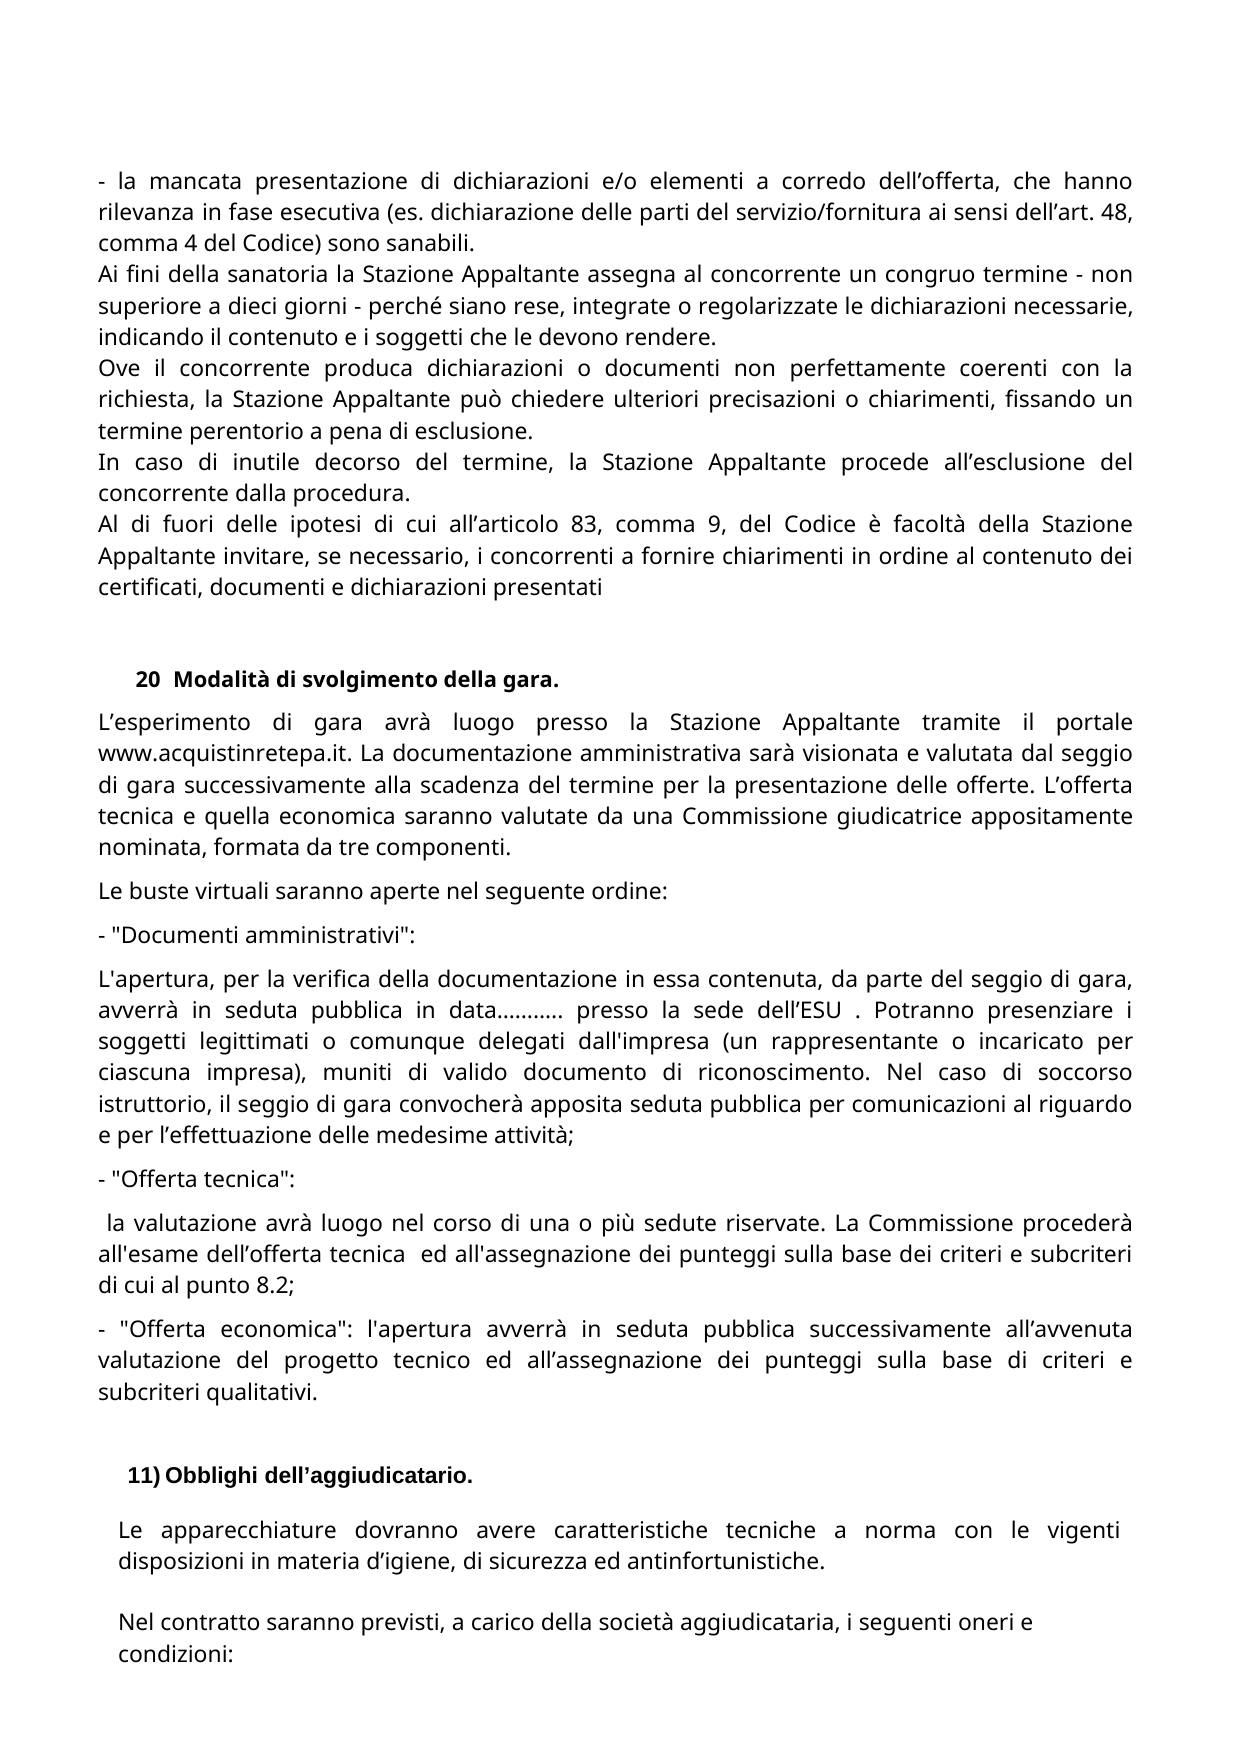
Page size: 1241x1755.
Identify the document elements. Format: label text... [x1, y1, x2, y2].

text - "Offerta tecnica": [98, 1163, 1134, 1194]
list Obblighi dell’aggiudicatario. [127, 1462, 1134, 1488]
text Ove il concorrente produca dichiarazioni o documenti non perfettamente coerenti con la richiesta, la Stazione Appaltante può chiedere ulteriori precisazioni o chiarimenti, fissando un termine perentorio a pena di esclusione. [98, 352, 1134, 446]
text Ai fini della sanatoria la Stazione Appaltante assegna al concorrente un congruo termine - non superiore a dieci giorni - perché siano rese, integrate o regolarizzate le dichiarazioni necessarie, indicando il contenuto e i soggetti che le devono rendere. [98, 258, 1134, 352]
text L’esperimento di gara avrà luogo presso la Stazione Appaltante tramite il portale www.acquistinretepa.it. La documentazione amministrativa sarà visionata e valutata dal seggio di gara successivamente alla scadenza del termine per la presentazione delle offerte. L’offerta tecnica e quella economica saranno valutate da una Commissione giudicatrice appositamente nominata, formata da tre componenti. [98, 706, 1134, 862]
text Le apparecchiature dovranno avere caratteristiche tecniche a norma con le vigenti disposizioni in materia d’igiene, di sicurezza ed antinfortunistiche. [118, 1513, 1122, 1576]
text L'apertura, per la verifica della documentazione in essa contenuta, da parte del seggio di gara, avverrà in seduta pubblica in data……….. presso la sede dell’ESU . Potranno presenziare i soggetti legittimati o comunque delegati dall'impresa (un rappresentante o incaricato per ciascuna impresa), muniti di valido documento di riconoscimento. Nel caso di soccorso istruttorio, il seggio di gara convocherà apposita seduta pubblica per comunicazioni al riguardo e per l’effettuazione delle medesime attività; [98, 963, 1134, 1150]
text - "Documenti amministrativi": [98, 919, 1134, 950]
text Nel contratto saranno previsti, a carico della società aggiudicataria, i seguenti oneri e condizioni: [118, 1606, 1134, 1669]
text - la mancata presentazione di dichiarazioni e/o elementi a corredo dell’offerta, che hanno rilevanza in fase esecutiva (es. dichiarazione delle parti del servizio/fornitura ai sensi dell’art. 48, comma 4 del Codice) sono sanabili. [98, 164, 1134, 258]
text In caso di inutile decorso del termine, la Stazione Appaltante procede all’esclusione del concorrente dalla procedura. [98, 446, 1134, 508]
text Al di fuori delle ipotesi di cui all’articolo 83, comma 9, del Codice è facoltà della Stazione Appaltante invitare, se necessario, i concorrenti a fornire chiarimenti in ordine al contenuto dei certificati, documenti e dichiarazioni presentati [98, 508, 1134, 602]
list Modalità di svolgimento della gara. [135, 664, 1134, 693]
text la valutazione avrà luogo nel corso di una o più sedute riservate. La Commissione procederà all'esame dell’offerta tecnica ed all'assegnazione dei punteggi sulla base dei criteri e subcriteri di cui al punto 8.2; [98, 1207, 1134, 1300]
text Le buste virtuali saranno aperte nel seguente ordine: [98, 875, 1134, 906]
text - "Offerta economica": l'apertura avverrà in seduta pubblica successivamente all’avvenuta valutazione del progetto tecnico ed all’assegnazione dei punteggi sulla base di criteri e subcriteri qualitativi. [98, 1313, 1134, 1407]
